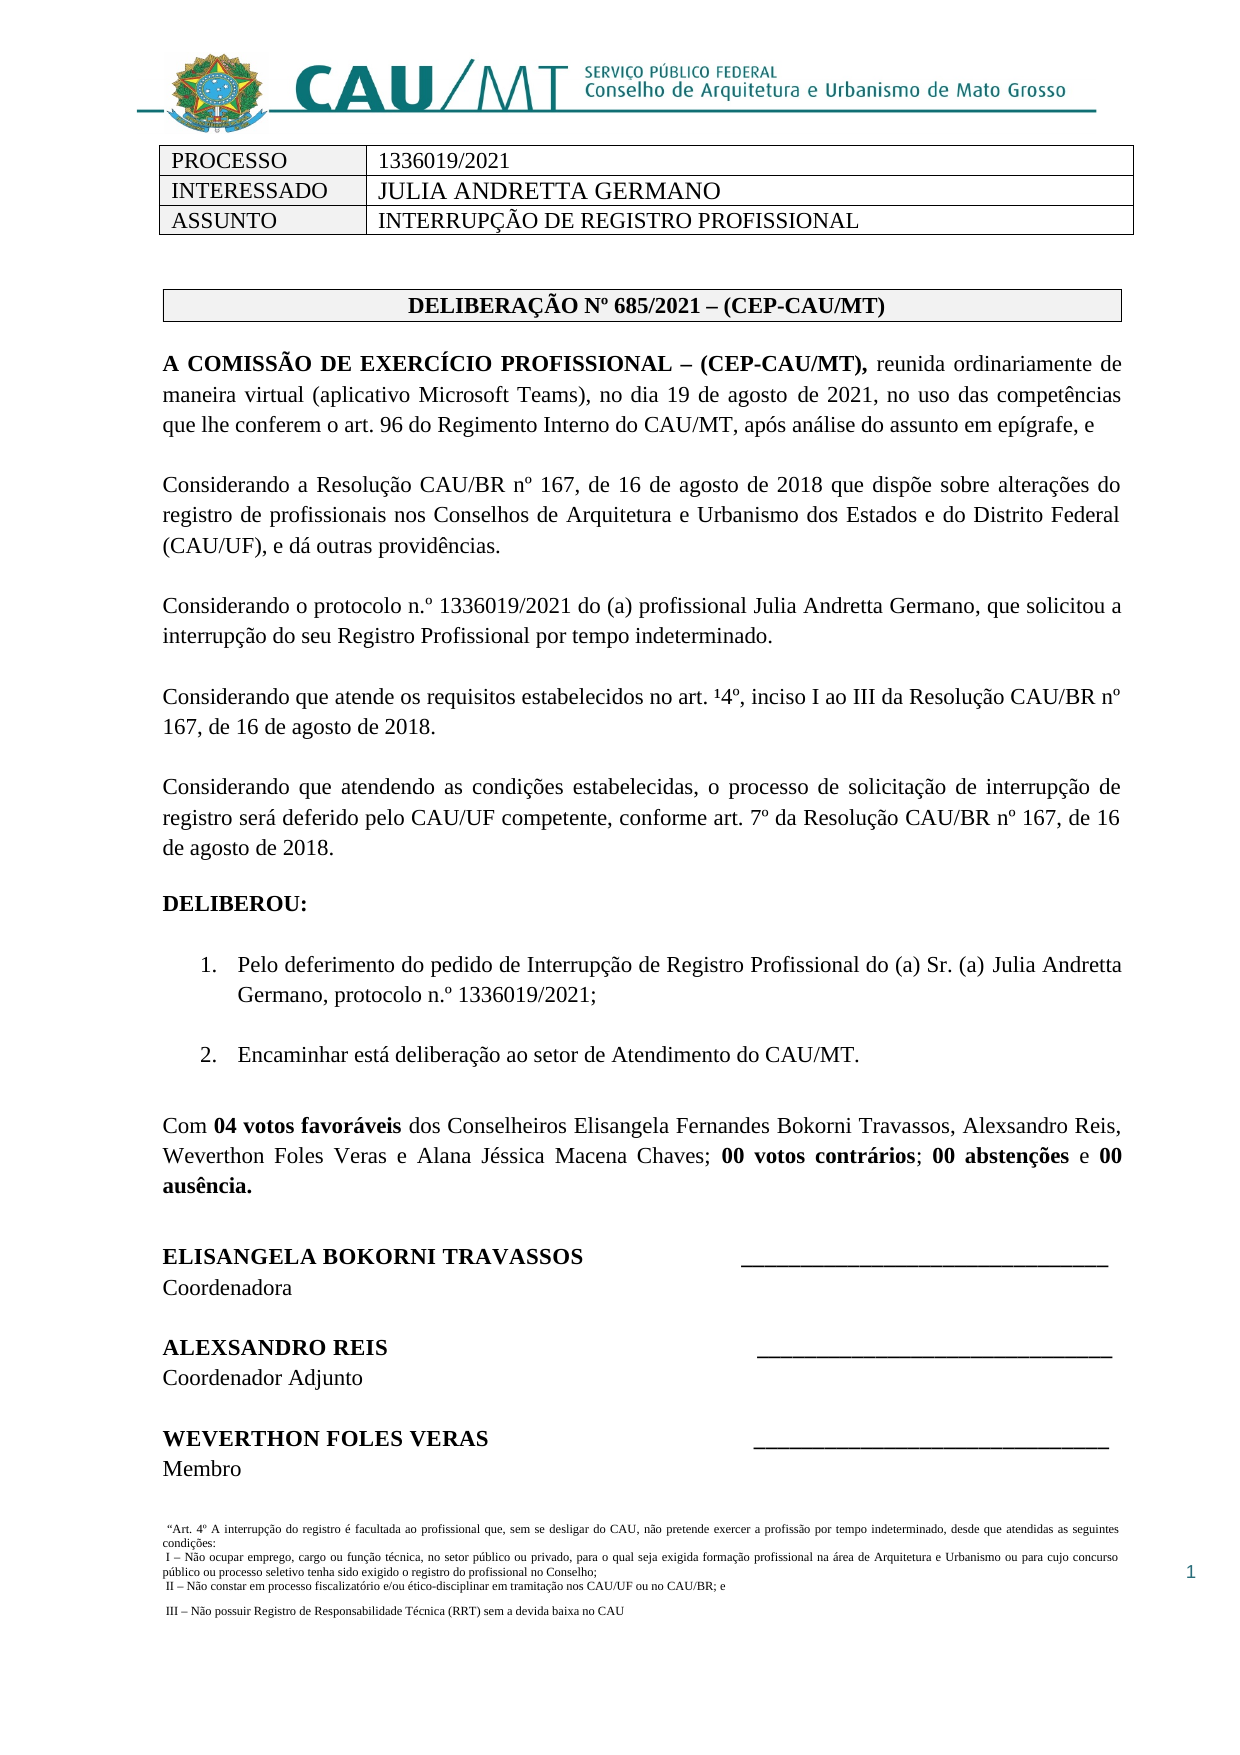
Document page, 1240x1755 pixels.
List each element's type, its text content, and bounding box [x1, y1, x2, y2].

text alexsandro REIS ______________________________ [162, 1334, 1122, 1360]
text Considerando que atendendo as condições estabelecidas, o processo de solicitação de interrupção de registro será deferido pelo CAU/UF competente, conforme art. 7º da Resolução CAU/BR nº 167, de 16 de agosto de 2018. [162, 773, 1122, 860]
text DELIBEROU: [162, 890, 1122, 917]
text Coordenadora [162, 1274, 1122, 1300]
text Membro [162, 1455, 1122, 1481]
list Pelo deferimento do pedido de Interrupção de Registro Profissional do (a) Sr. (a) Julia Andretta Germano, protocolo n.º 1336019/2021; [200, 951, 1122, 1007]
text Coordenador Adjunto [162, 1364, 1122, 1391]
text DELIBERAÇÃO Nº 685/2021 – (CEP-CAU/MT) [164, 290, 1121, 321]
text Considerando que atende os requisitos estabelecidos no art. ¹4º, inciso I ao III da Resolução CAU/BR nº 167, de 16 de agosto de 2018. [162, 683, 1122, 739]
text ELISANGELA BOKORNI TRAVASSOS _______________________________ [162, 1243, 1122, 1270]
text Weverthon Foles VEras ______________________________ [162, 1425, 1122, 1451]
text A COMISSÃO DE EXERCÍCIO PROFISSIONAL – (CEP-CAU/MT), reunida ordinariamente de maneira virtual (aplicativo Microsoft Teams), no dia 19 de agosto de 2021, no uso das competências que lhe conferem o art. 96 do Regimento Interno do CAU/MT, após análise do assunto em epígrafe, e [162, 350, 1122, 437]
list Encaminhar está deliberação ao setor de Atendimento do CAU/MT. [200, 1041, 1122, 1068]
text Considerando o protocolo n.º 1336019/2021 do (a) profissional Julia Andretta Germano, que solicitou a interrupção do seu Registro Profissional por tempo indeterminado. [162, 592, 1122, 649]
text Considerando a Resolução CAU/BR nº 167, de 16 de agosto de 2018 que dispõe sobre alterações do registro de profissionais nos Conselhos de Arquitetura e Urbanismo dos Estados e do Distrito Federal (CAU/UF), e dá outras providências. [162, 471, 1122, 558]
text Com 04 votos favoráveis dos Conselheiros Elisangela Fernandes Bokorni Travassos, Alexsandro Reis, Weverthon Foles Veras e Alana Jéssica Macena Chaves; 00 votos contrários; 00 abstenções e 00 ausência. [162, 1112, 1122, 1199]
